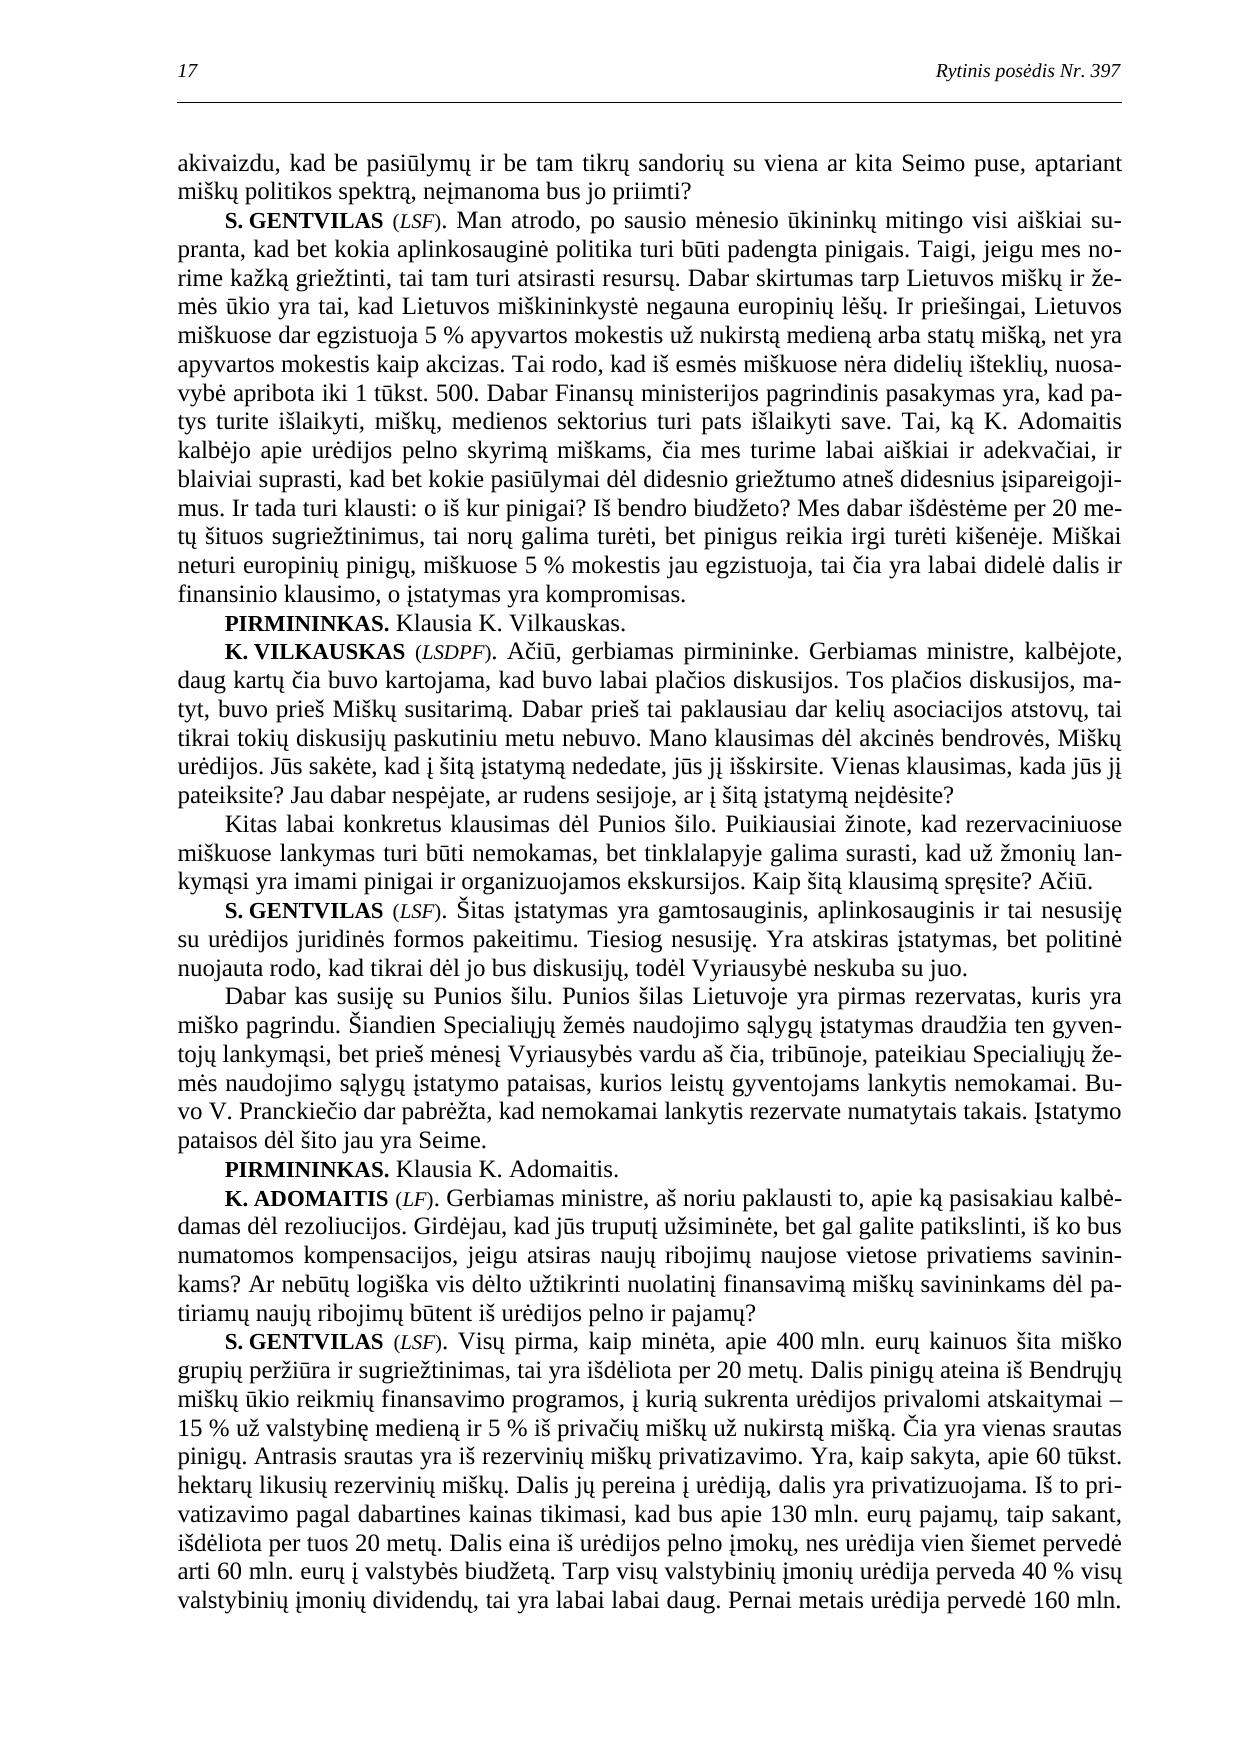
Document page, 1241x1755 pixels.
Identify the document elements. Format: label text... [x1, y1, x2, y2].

text Ki­tas la­bai kon­kre­tus klau­si­mas dėl Pu­nios ši­lo. Pui­kiau­siai ži­no­te, kad re­zer­va­ci­niuo­se miš­kuo­se lan­ky­mas tu­ri bū­ti ne­mo­ka­mas, bet tin­kla­la­py­je ga­li­ma su­ras­ti, kad už žmo­nių lan­ky­mą­si yra ima­mi pi­ni­gai ir or­ga­ni­zuo­ja­mos eks­kur­si­jos. Kaip ši­tą klau­si­mą sprę­si­te? Ačiū. [177, 809, 1122, 895]
text K. VILKAUSKAS (LSDPF). Ačiū, ger­bia­mas pir­mi­nin­ke. Ger­bia­mas mi­nist­re, kal­bė­jo­te, daug kar­tų čia bu­vo kar­to­ja­ma, kad bu­vo la­bai pla­čios dis­ku­si­jos. Tos pla­čios dis­ku­si­jos, ma­tyt, bu­vo prieš Miš­kų su­si­ta­ri­mą. Da­bar prieš tai pa­klau­siau dar ke­lių aso­cia­ci­jos at­sto­vų, tai tik­rai to­kių dis­ku­si­jų pas­ku­ti­niu me­tu ne­bu­vo. Ma­no klau­si­mas dėl ak­ci­nės ben­dro­vės, Miš­kų urė­di­jos. Jūs sa­kė­te, kad į ši­tą įsta­ty­mą ne­de­da­te, jūs jį iš­skir­si­te. Vie­nas klau­si­mas, ka­da jūs jį pa­teik­si­te? Jau da­bar ne­spė­ja­te, ar ru­dens se­si­jo­je, ar į ši­tą įsta­ty­mą ne­įdė­si­te? [177, 636, 1122, 809]
text aki­vaiz­du, kad be pa­siū­ly­mų ir be tam tik­rų san­do­rių su vie­na ar ki­ta Sei­mo pu­se, ap­ta­riant miš­kų po­li­ti­kos spek­trą, ne­įma­no­ma bus jo pri­im­ti? [177, 148, 1122, 205]
text PIRMININKAS. Klau­sia K. Ado­mai­tis. [177, 1154, 1122, 1183]
text S. GENTVILAS (LSF). Man at­ro­do, po sau­sio mė­ne­sio ūki­nin­kų mi­tin­go vi­si aiš­kiai su­pran­ta, kad bet ko­kia ap­lin­ko­sau­gi­nė po­li­ti­ka tu­ri bū­ti pa­deng­ta pi­ni­gais. Tai­gi, jei­gu mes no­ri­me kaž­ką griež­tin­ti, tai tam tu­ri at­si­ras­ti re­sur­sų. Da­bar skir­tu­mas tarp Lie­tu­vos miš­kų ir že­mės ūkio yra tai, kad Lie­tu­vos miš­ki­nin­kys­tė ne­gau­na eu­ro­pi­nių lė­šų. Ir prie­šin­gai, Lie­tu­vos miš­kuo­se dar eg­zis­tuo­ja 5 % apy­var­tos mo­kes­tis už nu­kirs­tą me­die­ną ar­ba sta­tų miš­ką, net yra apy­var­tos mo­kes­tis kaip ak­ci­zas. Tai ro­do, kad iš es­mės miš­kuo­se nė­ra di­de­lių iš­tek­lių, nuo­sa­vy­bė ap­ri­bo­ta iki 1 tūkst. 500. Da­bar Fi­nan­sų mi­nis­te­ri­jos pa­grin­di­nis pa­sa­ky­mas yra, kad pa­tys tu­ri­te iš­lai­ky­ti, miš­kų, me­die­nos sek­to­rius tu­ri pats iš­lai­ky­ti sa­ve. Tai, ką K. Ado­mai­tis kal­bė­jo apie urė­di­jos pel­no sky­ri­mą miš­kams, čia mes tu­ri­me la­bai aiš­kiai ir adek­va­čiai, ir blai­viai su­pras­ti, kad bet ko­kie pa­siū­ly­mai dėl di­des­nio griež­tu­mo at­neš di­des­nius įsi­pa­rei­go­ji­mus. Ir ta­da tu­ri klaus­ti: o iš kur pi­ni­gai? Iš ben­dro biu­dže­to? Mes da­bar iš­dės­tė­me per 20 me­tų ši­tuos su­griež­ti­ni­mus, tai no­rų ga­li­ma tu­rė­ti, bet pi­ni­gus rei­kia ir­gi tu­rė­ti ki­še­nė­je. Miš­kai ne­tu­ri eu­ro­pi­nių pi­ni­gų, miš­kuo­se 5 % mo­kes­tis jau eg­zis­tuo­ja, tai čia yra la­bai di­de­lė da­lis ir fi­nan­si­nio klau­si­mo, o įsta­ty­mas yra kom­pro­mi­sas. [177, 205, 1122, 608]
text PIRMININKAS. Klau­sia K. Vil­kaus­kas. [177, 608, 1122, 636]
text S. GENTVILAS (LSF). Vi­sų pir­ma, kaip mi­nė­ta, apie 400 mln. eu­rų kai­nuos ši­ta miš­ko gru­pių per­žiū­ra ir su­griež­ti­ni­mas, tai yra iš­dė­lio­ta per 20 me­tų. Da­lis pi­ni­gų at­ei­na iš Ben­drų­jų miš­kų ūkio reik­mių fi­nan­sa­vi­mo pro­gra­mos, į ku­rią su­kren­ta urė­di­jos pri­va­lo­mi at­skai­ty­mai – 15 % už vals­ty­bi­nę me­die­ną ir 5 % iš pri­va­čių miš­kų už nu­kirs­tą miš­ką. Čia yra vie­nas srau­tas pi­ni­gų. Ant­ra­sis srau­tas yra iš re­zer­vi­nių miš­kų pri­va­ti­za­vi­mo. Yra, kaip sa­ky­ta, apie 60 tūkst. hek­ta­rų li­ku­sių re­zer­vi­nių miš­kų. Da­lis jų per­ei­na į urė­di­ją, da­lis yra pri­va­ti­zuo­ja­ma. Iš to pri­va­ti­za­vi­mo pa­gal da­bar­ti­nes kai­nas ti­ki­ma­si, kad bus apie 130 mln. eu­rų pa­ja­mų, taip sa­kant, iš­dė­lio­ta per tuos 20 me­tų. Da­lis ei­na iš urė­di­jos pel­no įmo­kų, nes urė­di­ja vien šie­met per­ve­dė ar­ti 60 mln. eu­rų į vals­ty­bės biu­dže­tą. Tarp vi­sų vals­ty­bi­nių įmo­nių urė­di­ja per­ve­da 40 % vi­sų vals­ty­bi­nių įmo­nių di­vi­den­dų, tai yra la­bai la­bai daug. Per­nai me­tais urė­di­ja per­ve­dė 160 mln. [177, 1326, 1122, 1614]
text Da­bar kas su­si­ję su Pu­nios ši­lu. Pu­nios ši­las Lie­tu­vo­je yra pir­mas re­zer­va­tas, ku­ris yra miš­ko pa­grin­du. Šian­dien Spe­cia­lių­jų že­mės nau­do­ji­mo są­ly­gų įsta­ty­mas drau­džia ten gy­ven­to­jų lan­ky­mą­si, bet prieš mė­ne­sį Vy­riau­sy­bės var­du aš čia, tri­bū­no­je, pa­tei­kiau Spe­cia­lių­jų že­mės nau­do­ji­mo są­ly­gų įsta­ty­mo pa­tai­sas, ku­rios leis­tų gy­ven­to­jams lan­ky­tis ne­mo­ka­mai. Bu­vo V. Pranc­kie­čio dar pa­brėž­ta, kad ne­mo­ka­mai lan­ky­tis re­zer­va­te nu­ma­ty­tais ta­kais. Įsta­ty­mo pa­tai­sos dėl ši­to jau yra Sei­me. [177, 981, 1122, 1154]
text S. GENTVILAS (LSF). Ši­tas įsta­ty­mas yra gam­to­sau­gi­nis, ap­lin­ko­sau­gi­nis ir tai ne­su­si­ję su urė­di­jos ju­ri­di­nės for­mos pa­kei­ti­mu. Tie­siog ne­su­si­ję. Yra at­ski­ras įsta­ty­mas, bet po­li­ti­nė nuo­jau­ta ro­do, kad tik­rai dėl jo bus dis­ku­si­jų, to­dėl Vy­riau­sy­bė ne­sku­ba su juo. [177, 895, 1122, 981]
text K. ADOMAITIS (LF). Ger­bia­mas mi­nist­re, aš no­riu pa­klaus­ti to, apie ką pa­si­sa­kiau kal­bė­da­mas dėl re­zo­liu­ci­jos. Gir­dė­jau, kad jūs tru­pu­tį už­si­mi­nė­te, bet gal ga­li­te pa­tiks­lin­ti, iš ko bus nu­ma­to­mos kom­pen­sa­ci­jos, jei­gu at­si­ras nau­jų ri­bo­ji­mų nau­jo­se vie­to­se pri­va­tiems sa­vi­nin­kams? Ar ne­bū­tų lo­giš­ka vis dėl­to už­tik­rin­ti nuo­la­ti­nį fi­nan­sa­vi­mą miš­kų sa­vi­nin­kams dėl pa­ti­ria­mų nau­jų ri­bo­ji­mų bū­tent iš urė­di­jos pel­no ir pa­ja­mų? [177, 1183, 1122, 1326]
